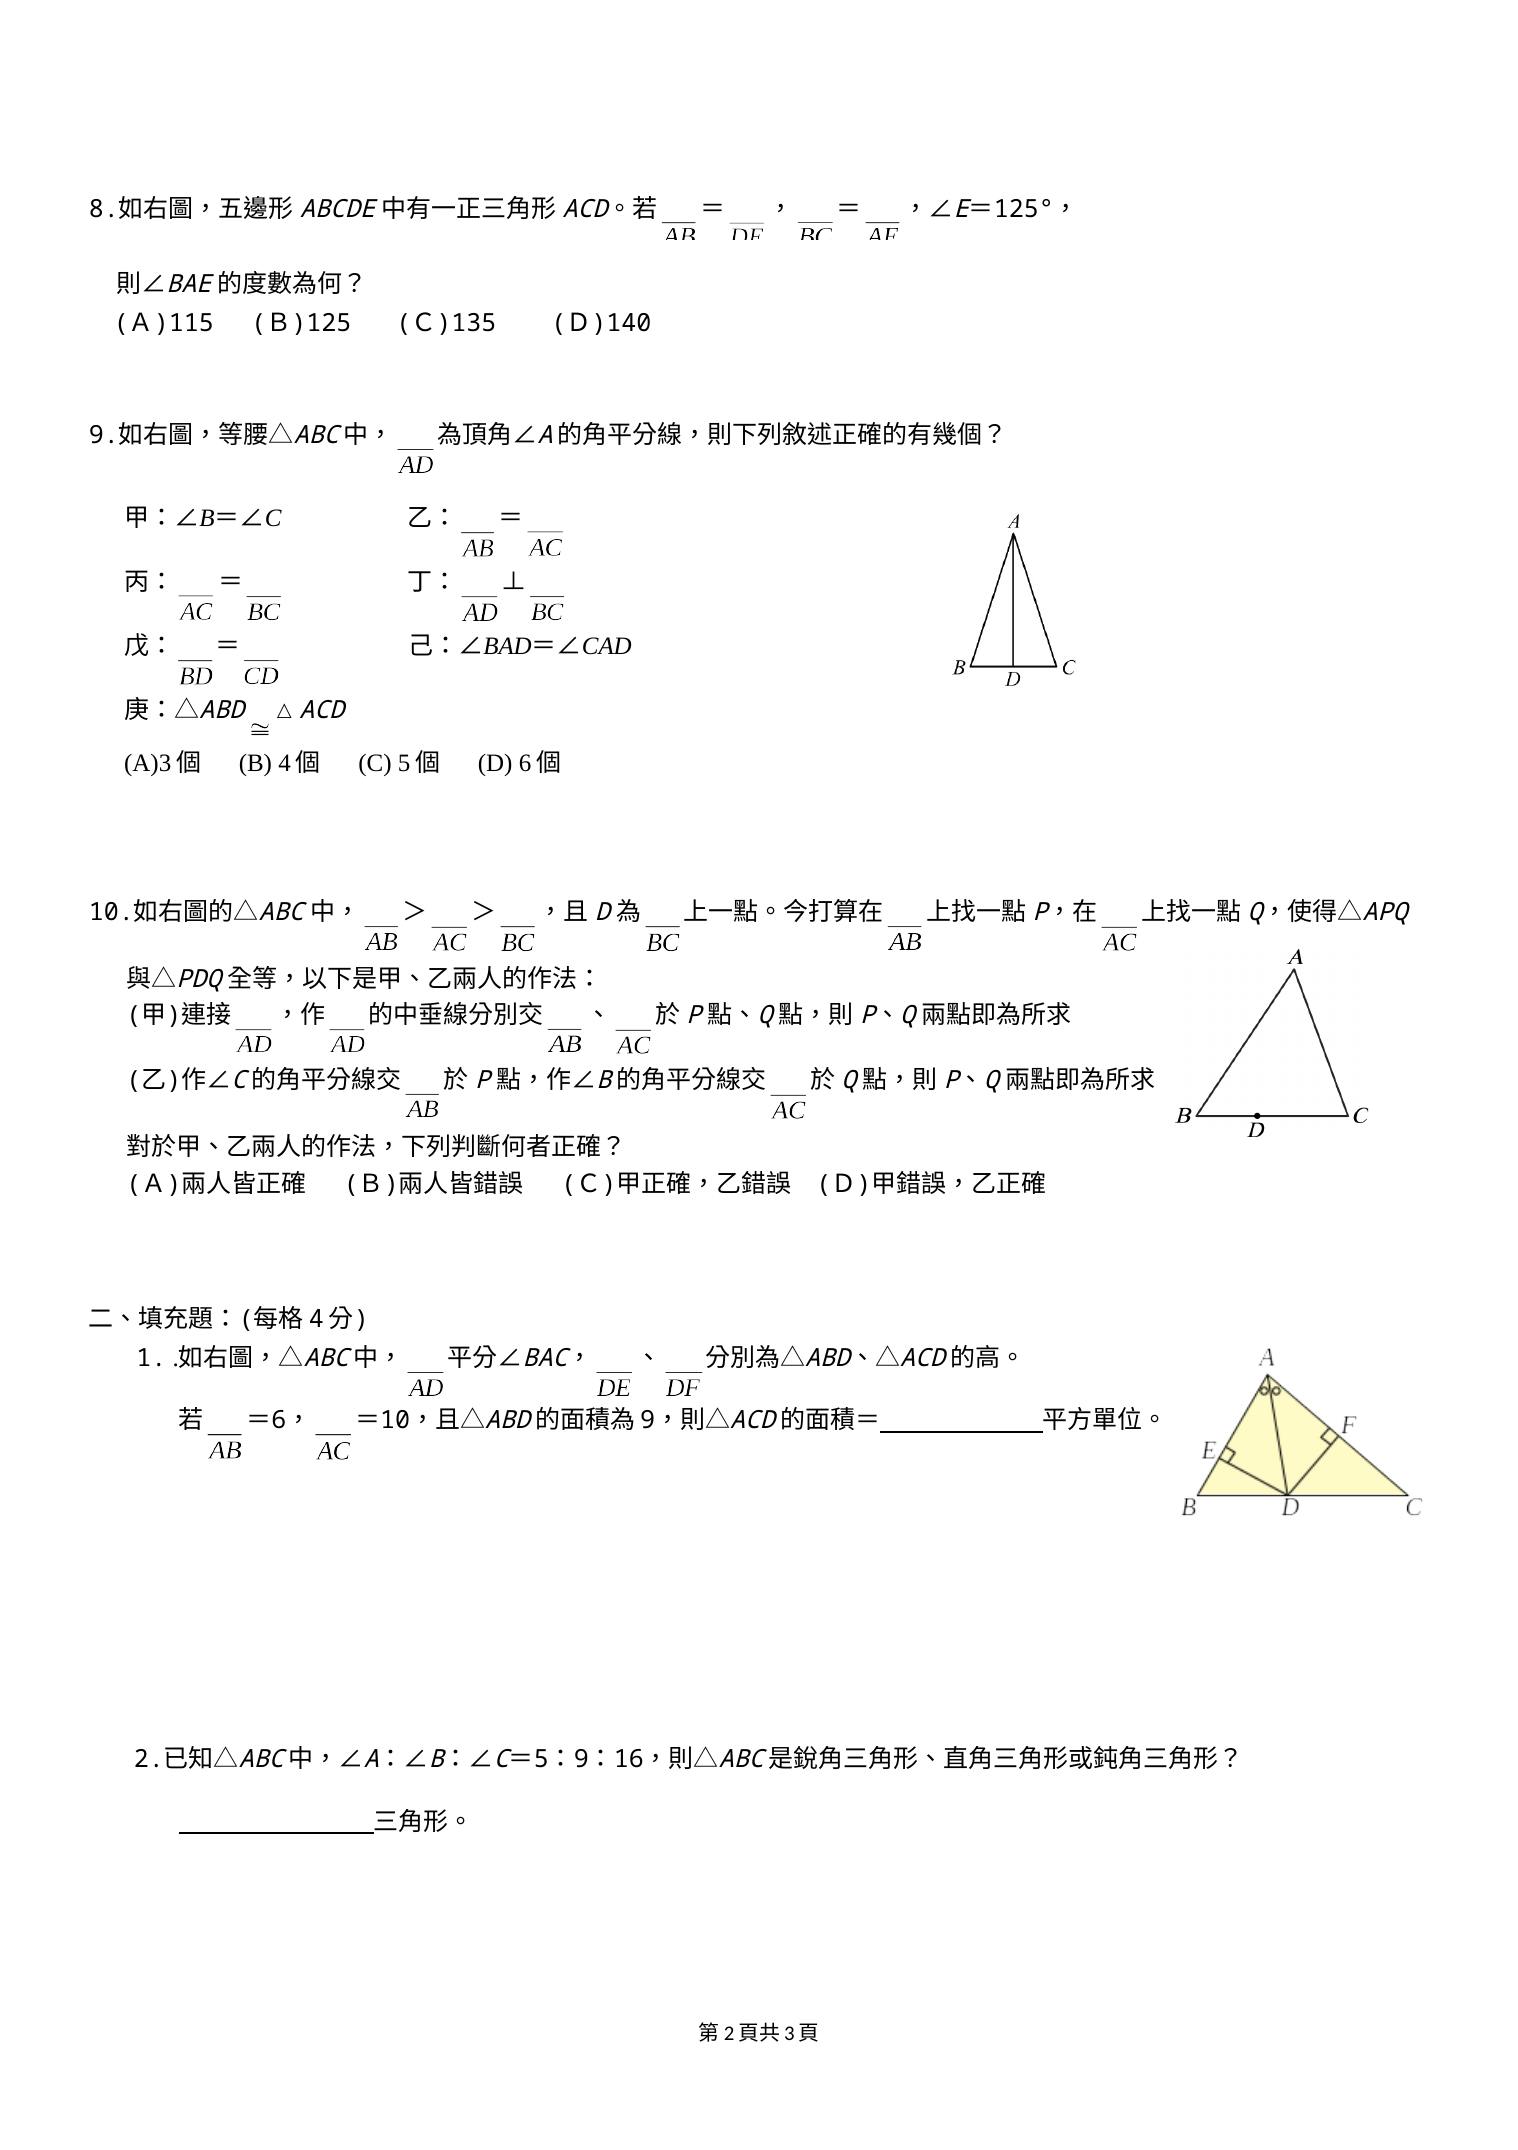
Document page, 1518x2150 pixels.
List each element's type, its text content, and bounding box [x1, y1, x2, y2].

text 10.如右圖的△ABC 中，＞＞，且 D 為上一點。今打算在上找一點 P，在上找一點 Q，使得△APQ 與△PDQ 全等，以下是甲、乙兩人的作法： [89, 892, 1429, 994]
text 對於甲、乙兩人的作法，下列判斷何者正確？ [89, 1125, 1429, 1162]
text (乙)作∠C的角平分線交於 P 點，作∠B的角平分線交於 Q 點，則 P、Q 兩點即為所求 [126, 1059, 1175, 1125]
text (A)3個 (B) 4個 (C) 5個 (D) 6個 [124, 742, 1429, 779]
text 丙：＝ 丁：⊥ [124, 562, 952, 626]
text 8.如右圖，五邊形 ABCDE 中有一正三角形 ACD。若＝，＝，∠E＝125°， [89, 177, 1429, 240]
text 2.已知△ABC中，∠A：∠B：∠C＝5：9：16，則△ABC是銳角三角形、直角三角形或鈍角三角形？ [89, 1715, 1429, 1778]
text [1076, 626, 1429, 690]
text 庚：△ABD△ACD [124, 690, 1429, 742]
text 9.如右圖，等腰△ABC中，為頂角∠A的角平分線，則下列敘述正確的有幾個？ [89, 373, 1429, 498]
text 1. .如右圖，△ABC中，平分∠BAC，、分別為△ABD、△ACD的高。 [76, 1337, 1429, 1400]
text [1301, 1400, 1429, 1465]
text 三角形。 [89, 1778, 1429, 1840]
text (Ａ)兩人皆正確 (Ｂ)兩人皆錯誤 (Ｃ)甲正確，乙錯誤 (Ｄ)甲錯誤，乙正確 [89, 1162, 1429, 1200]
text 甲：∠B＝∠C 乙：＝ [124, 498, 1429, 562]
text [1369, 1059, 1429, 1125]
text (甲)連接，作的中垂線分別交、於 P 點、Q 點，則 P、Q 兩點即為所求 [126, 994, 1175, 1059]
text 戊：＝ 己：∠BAD＝∠CAD [124, 626, 952, 690]
text 二、填充題：(每格4分) [89, 1275, 1429, 1337]
text [1369, 994, 1429, 1059]
text 則∠BAE 的度數為何？ [104, 240, 1429, 302]
text 若＝6，＝10，且△ABD的面積為9，則△ACD的面積＝ 平方單位。 [89, 1400, 1249, 1465]
text (Ａ)115 (Ｂ)125 (Ｃ)135 (Ｄ)140 [89, 302, 1429, 339]
text [1076, 562, 1429, 626]
